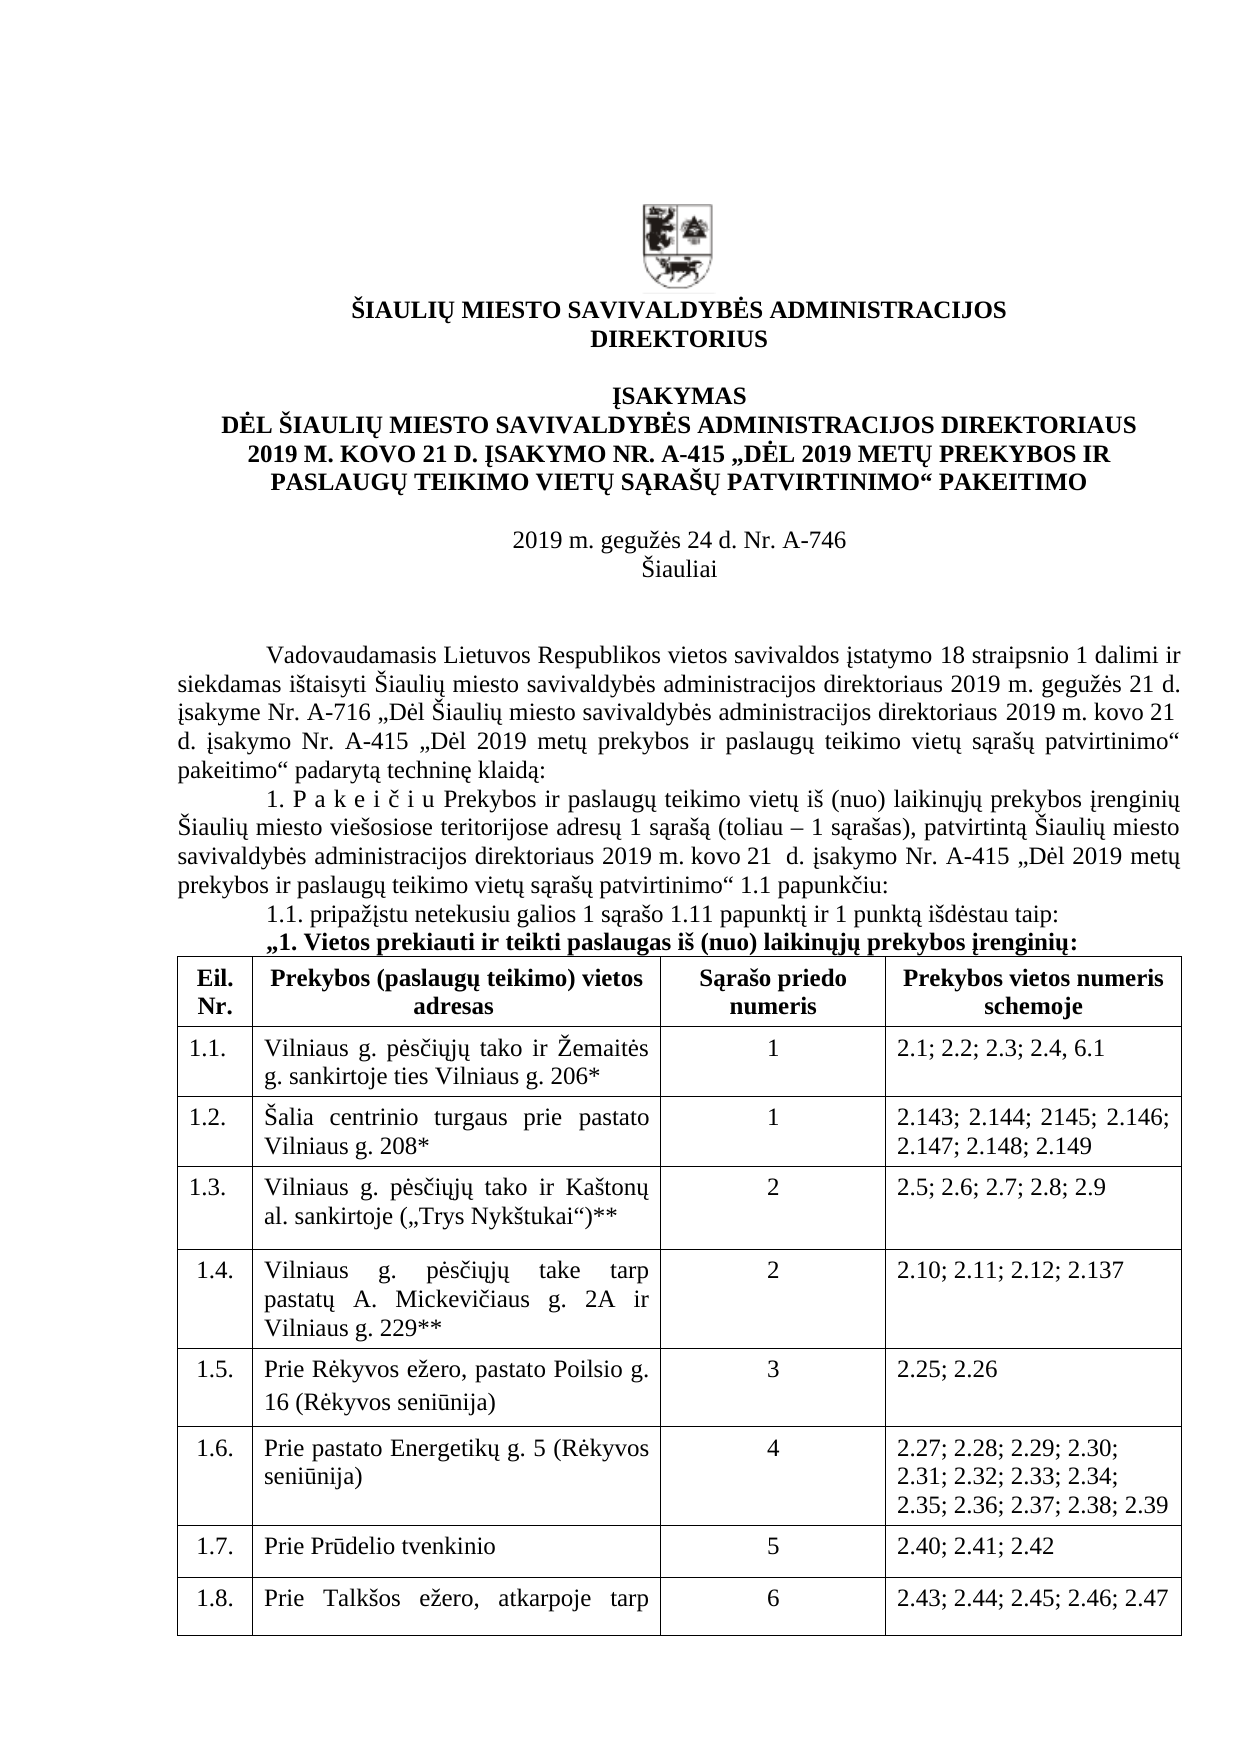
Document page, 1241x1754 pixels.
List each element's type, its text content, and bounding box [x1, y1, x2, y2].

table_cell Vilniaus g. pėsčiųjų tako ir Žemaitės g. sankirtoje ties Vilniaus g. 206* [253, 1027, 660, 1096]
table_cell 1 [661, 1027, 885, 1096]
table_cell 5 [661, 1526, 885, 1576]
table_cell 1.6. [178, 1427, 252, 1525]
table_cell 2.27; 2.28; 2.29; 2.30; 2.31; 2.32; 2.33; 2.34; 2.35; 2.36; 2.37; 2.38; 2.39 [886, 1427, 1181, 1525]
table_cell 1.8. [178, 1578, 252, 1635]
text 2019 m. gegužės 24 d. Nr. A-746 [177, 525, 1181, 554]
table_cell 6 [661, 1578, 885, 1635]
text 1. P a k e i č i u Prekybos ir paslaugų teikimo vietų iš (nuo) laikinųjų prekybos įrenginių Šiaulių miesto viešosiose teritorijose adresų 1 sąrašą (toliau – 1 sąrašas), patvirtintą Šiaulių miesto savivaldybės administracijos direktoriaus 2019 m. kovo 21 d. įsakymo Nr. A-415 „Dėl 2019 metų prekybos ir paslaugų teikimo vietų sąrašų patvirtinimo“ 1.1 papunkčiu: [177, 784, 1181, 899]
table_cell 1 [661, 1097, 885, 1166]
table_cell 1.7. [178, 1526, 252, 1576]
table_cell Prie Talkšos ežero, atkarpoje tarp [253, 1578, 660, 1635]
table_cell 2.1; 2.2; 2.3; 2.4, 6.1 [886, 1027, 1181, 1096]
table_cell 2.143; 2.144; 2145; 2.146; 2.147; 2.148; 2.149 [886, 1097, 1181, 1166]
table_cell Prie pastato Energetikų g. 5 (Rėkyvos seniūnija) [253, 1427, 660, 1525]
table_cell 1.5. [178, 1349, 252, 1426]
table_cell 1.3. [178, 1167, 252, 1249]
table_cell 2 [661, 1250, 885, 1348]
table_cell 4 [661, 1427, 885, 1525]
table_header Prekybos (paslaugų teikimo) vietos adresas [253, 957, 660, 1026]
text DIREKTORIUS [177, 324, 1181, 352]
text 1.1. pripažįstu netekusiu galios 1 sąrašo 1.11 papunktį ir 1 punktą išdėstau taip: [177, 899, 1181, 927]
table_cell 2.40; 2.41; 2.42 [886, 1526, 1181, 1576]
table_header Prekybos vietos numeris schemoje [886, 957, 1181, 1026]
table_cell Vilniaus g. pėsčiųjų tako ir Kaštonų al. sankirtoje („Trys Nykštukai“)** [253, 1167, 660, 1249]
table_cell 1.1. [178, 1027, 252, 1096]
table_cell 2.43; 2.44; 2.45; 2.46; 2.47 [886, 1578, 1181, 1635]
table_header Eil. Nr. [178, 957, 252, 1026]
table_cell 2.10; 2.11; 2.12; 2.137 [886, 1250, 1181, 1348]
table_header Sąrašo priedo numeris [661, 957, 885, 1026]
table_cell 1.2. [178, 1097, 252, 1166]
table_cell 1.4. [178, 1250, 252, 1348]
text 2019 M. KOVO 21 D. ĮSAKYMO NR. A-415 „DĖL 2019 METŲ PREKYBOS IR PASLAUGŲ TEIKIMO VIETŲ SĄRAŠŲ PATVIRTINIMO“ PAKEITIMO [177, 439, 1181, 496]
table_cell Vilniaus g. pėsčiųjų take tarp pastatų A. Mickevičiaus g. 2A ir Vilniaus g. 229** [253, 1250, 660, 1348]
table_cell Šalia centrinio turgaus prie pastato Vilniaus g. 208* [253, 1097, 660, 1166]
table_cell 3 [661, 1349, 885, 1426]
text DĖL ŠIAULIŲ MIESTO SAVIVALDYBĖS ADMINISTRACIJOS DIREKTORIAUS [177, 410, 1181, 439]
text Šiauliai [177, 554, 1181, 582]
table_cell 2.5; 2.6; 2.7; 2.8; 2.9 [886, 1167, 1181, 1249]
table_cell Prie Prūdelio tvenkinio [253, 1526, 660, 1576]
text ŠIAULIŲ MIESTO SAVIVALDYBĖS ADMINISTRACIJOS [177, 295, 1181, 324]
text Vadovaudamasis Lietuvos Respublikos vietos savivaldos įstatymo 18 straipsnio 1 dalimi ir siekdamas ištaisyti Šiaulių miesto savivaldybės administracijos direktoriaus 2019 m. gegužės 21 d. įsakyme Nr. A-716 „Dėl Šiaulių miesto savivaldybės administracijos direktoriaus 2019 m. kovo 21 d. įsakymo Nr. A-415 „Dėl 2019 metų prekybos ir paslaugų teikimo vietų sąrašų patvirtinimo“ pakeitimo“ padarytą techninę klaidą: [177, 640, 1181, 784]
text ĮSAKYMAS [177, 381, 1181, 410]
text „1. Vietos prekiauti ir teikti paslaugas iš (nuo) laikinųjų prekybos įrenginių: [177, 927, 1183, 956]
table_cell Prie Rėkyvos ežero, pastato Poilsio g. 16 (Rėkyvos seniūnija) [253, 1349, 660, 1426]
table_cell 2.25; 2.26 [886, 1349, 1181, 1426]
table_cell 2 [661, 1167, 885, 1249]
